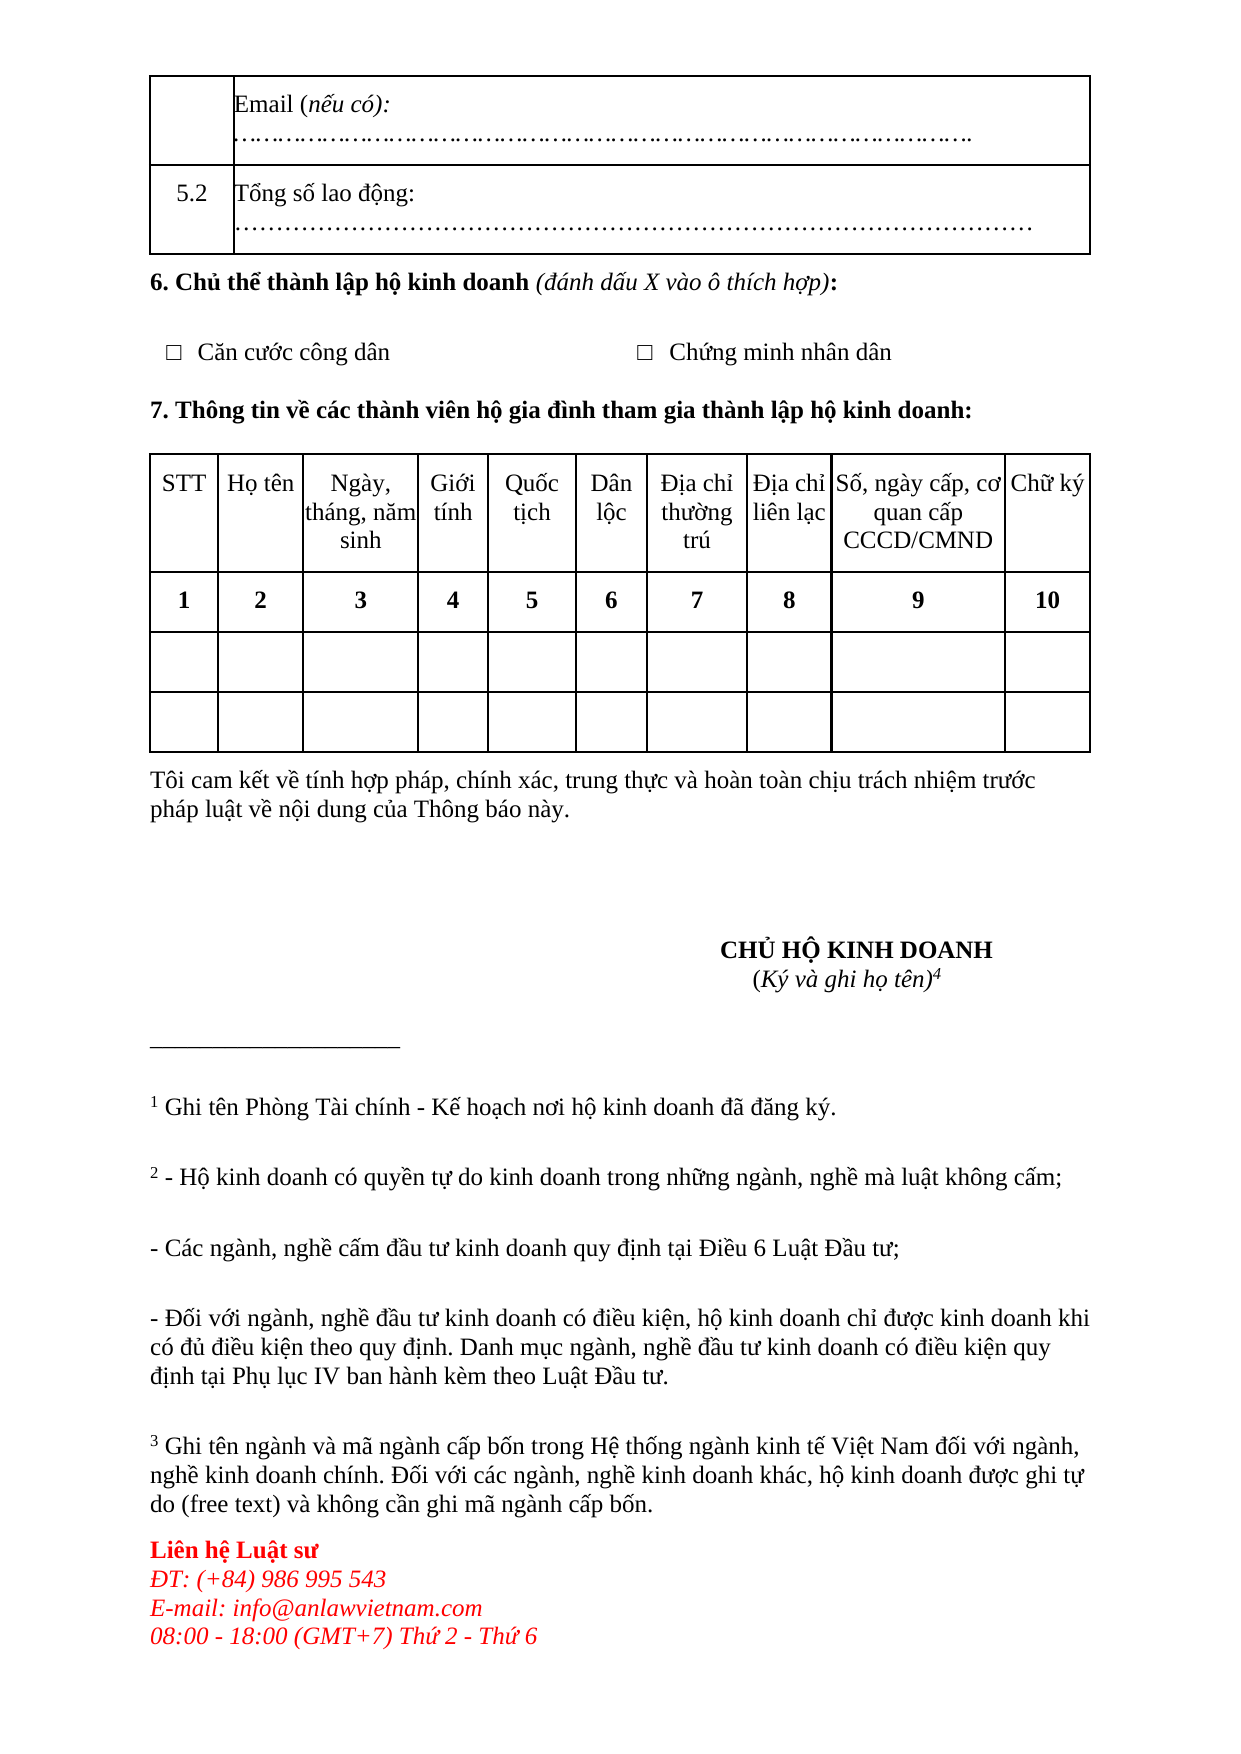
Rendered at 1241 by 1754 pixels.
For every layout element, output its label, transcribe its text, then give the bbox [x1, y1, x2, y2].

table_cell [304, 633, 417, 691]
table_cell [833, 693, 1004, 751]
table_header CHỦ HỘ KINH DOANH (Ký và ghi họ tên)4[1] [623, 923, 1090, 1009]
table_cell 6 [577, 573, 646, 631]
text 6. Chủ thể thành lập hộ kinh doanh (đánh dấu X vào ô thích hợp): [150, 267, 1090, 296]
text - Các ngành, nghề cấm đầu tư kinh doanh quy định tại Điều 6 Luật Đầu tư; [150, 1233, 1090, 1262]
table_cell [151, 693, 217, 751]
table_cell [419, 633, 487, 691]
table_cell [577, 633, 646, 691]
table_cell 1 [151, 573, 217, 631]
table_cell 7 [648, 573, 746, 631]
table_cell 2 [219, 573, 302, 631]
table_header Giới tính [419, 455, 487, 571]
text Tôi cam kết về tính hợp pháp, chính xác, trung thực và hoàn toàn chịu trách nhiệm trước pháp luật về nội dung của Thông báo này. [150, 765, 1090, 823]
table_header Địa chỉ liên lạc [748, 455, 830, 571]
table_cell 4 [419, 573, 487, 631]
table_cell [748, 693, 830, 751]
table_cell [1006, 693, 1089, 751]
table_header Dân lộc [577, 455, 646, 571]
table_cell [419, 693, 487, 751]
text ____________________ [150, 1022, 1090, 1050]
table_cell [577, 693, 646, 751]
table_header □ [620, 325, 669, 383]
text 2 - Hộ kinh doanh có quyền tự do kinh doanh trong những ngành, nghề mà luật không cấm; [150, 1162, 1090, 1191]
table_cell [748, 633, 830, 691]
text 3 Ghi tên ngành và mã ngành cấp bốn trong Hệ thống ngành kinh tế Việt Nam đối với ngành, nghề kinh doanh chính. Đối với các ngành, nghề kinh doanh khác, hộ kinh doanh được ghi tự do (free text) và không cần ghi mã ngành cấp bốn. [150, 1431, 1090, 1517]
text 7. Thông tin về các thành viên hộ gia đình tham gia thành lập hộ kinh doanh: [150, 395, 1090, 424]
table_cell 10 [1006, 573, 1089, 631]
table_cell 9 [833, 573, 1004, 631]
table_cell 5 [489, 573, 575, 631]
table_header STT [151, 455, 217, 571]
table_header Địa chỉ thường trú [648, 455, 746, 571]
table_header Quốc tịch [489, 455, 575, 571]
table_cell [1006, 633, 1089, 691]
table_cell 3 [304, 573, 417, 631]
table_header Họ tên [219, 455, 302, 571]
table_cell [151, 77, 233, 164]
table_cell 8 [748, 573, 830, 631]
table_header Số, ngày cấp, cơ quan cấp CCCD/CMND [833, 455, 1004, 571]
table_cell [648, 693, 746, 751]
table_header Chữ ký [1006, 455, 1089, 571]
table_header Ngày, tháng, năm sinh [304, 455, 417, 571]
table_cell [489, 693, 575, 751]
table_header Căn cước công dân [198, 325, 620, 383]
table_header □ [150, 325, 197, 383]
table_cell [648, 633, 746, 691]
table_header [150, 923, 622, 1009]
table_cell [833, 633, 1004, 691]
text - Đối với ngành, nghề đầu tư kinh doanh có điều kiện, hộ kinh doanh chỉ được kinh doanh khi có đủ điều kiện theo quy định. Danh mục ngành, nghề đầu tư kinh doanh có điều kiện quy định tại Phụ lục IV ban hành kèm theo Luật Đầu tư. [150, 1303, 1090, 1389]
table_cell [219, 633, 302, 691]
text 1 Ghi tên Phòng Tài chính - Kế hoạch nơi hộ kinh doanh đã đăng ký. [150, 1092, 1090, 1121]
table_cell [304, 693, 417, 751]
table_cell [219, 693, 302, 751]
table_cell [151, 633, 217, 691]
table_header Chứng minh nhân dân [669, 325, 1090, 383]
table_cell [489, 633, 575, 691]
table_cell Email (nếu có): ………………………………………………………………………………………. [235, 77, 1089, 164]
table_cell Tổng số lao động: …………………………………………………………………………………… [235, 166, 1089, 252]
table_cell 5.2 [151, 166, 233, 252]
